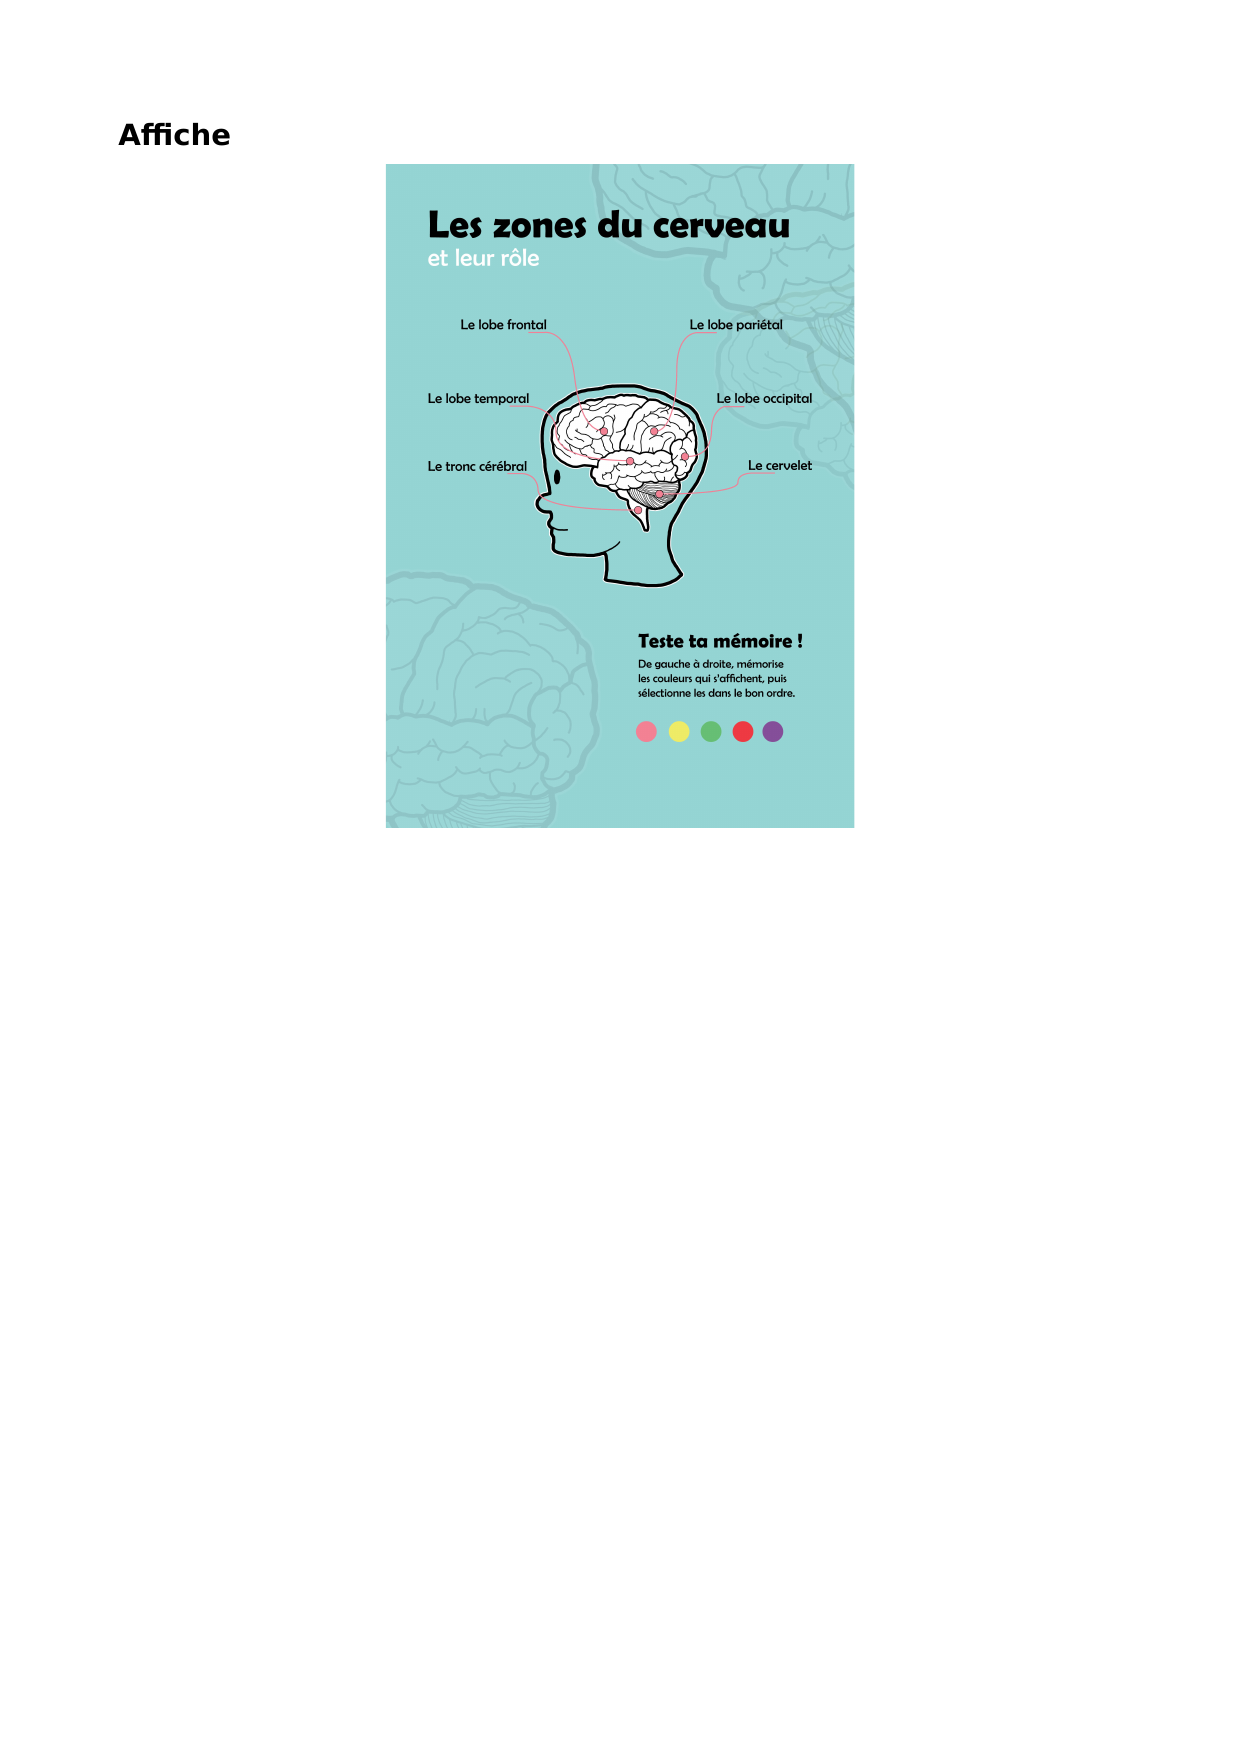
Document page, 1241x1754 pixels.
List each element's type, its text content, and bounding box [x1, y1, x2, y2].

subtitle Affiche [118, 118, 1122, 152]
picture [385, 164, 855, 828]
